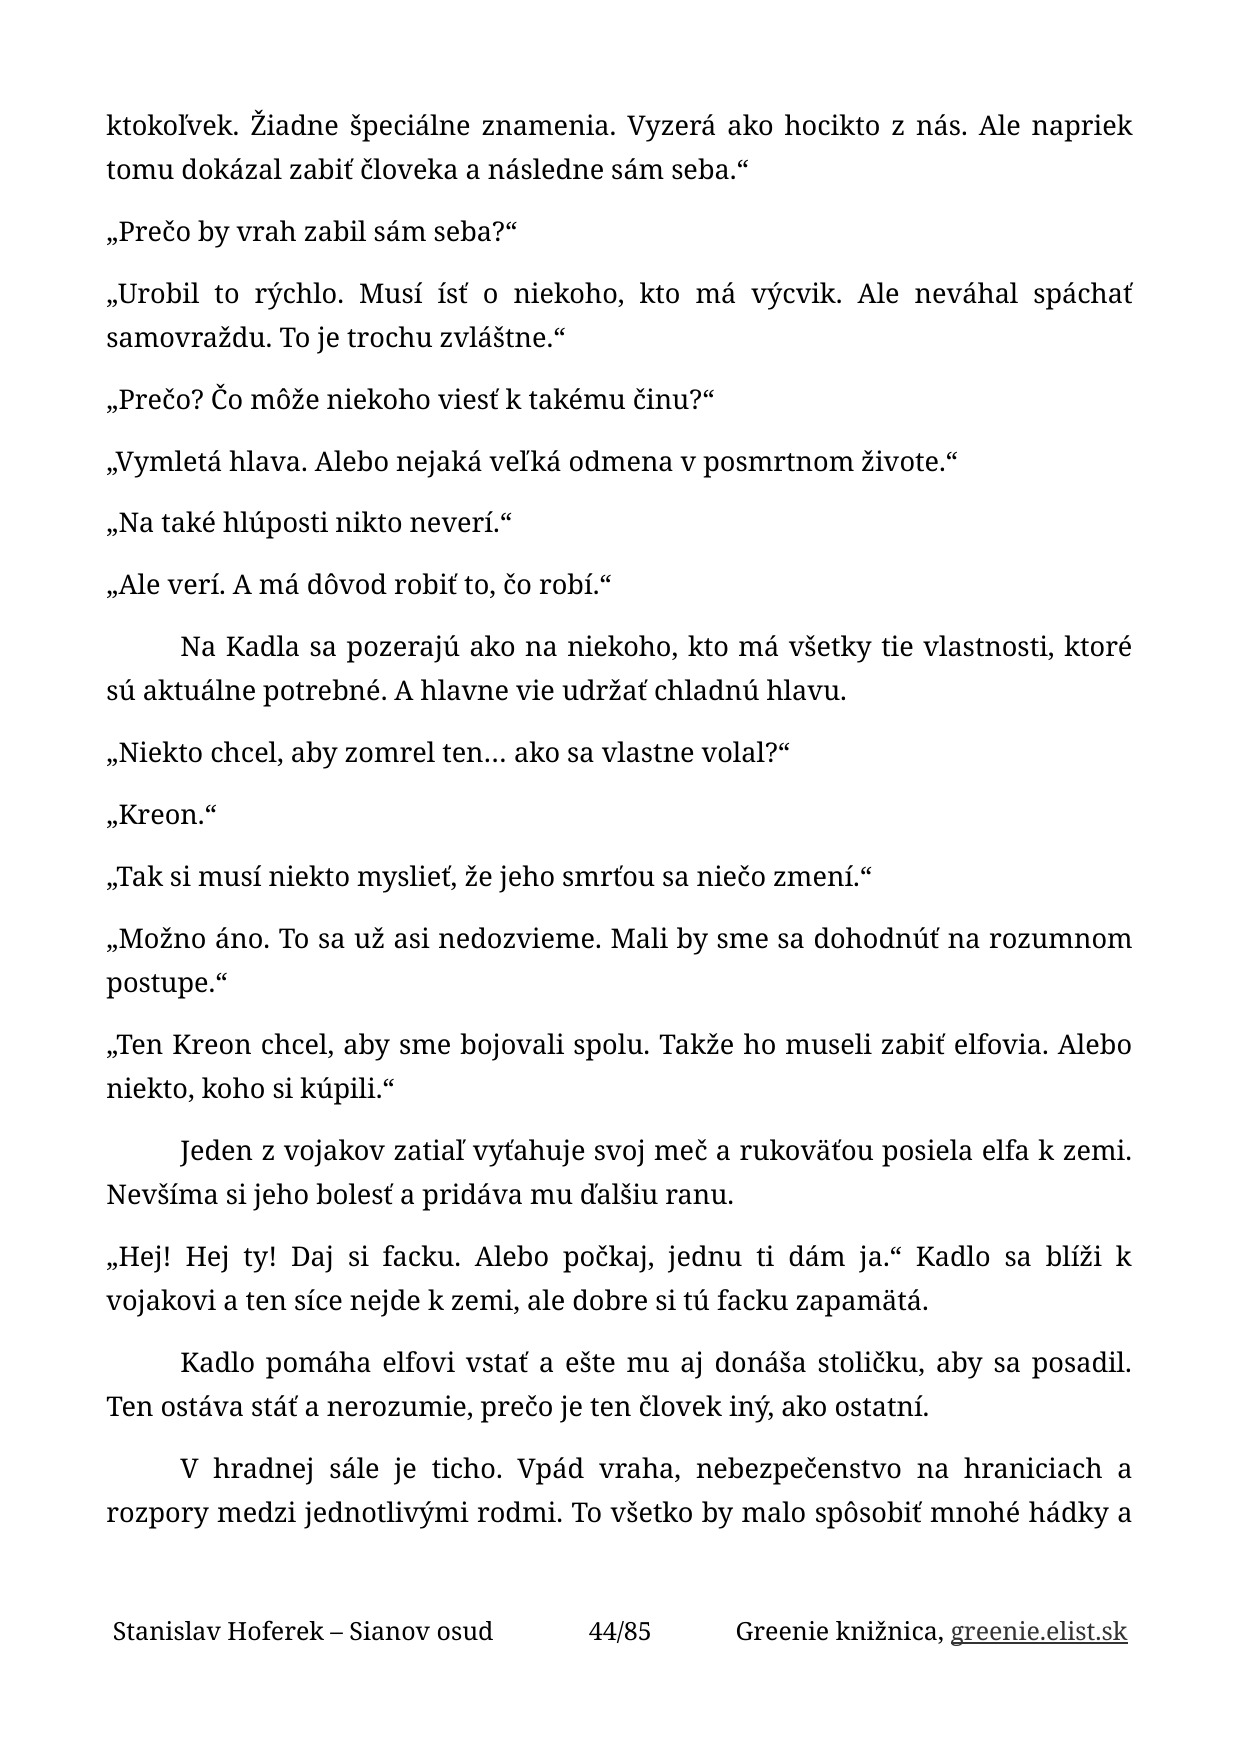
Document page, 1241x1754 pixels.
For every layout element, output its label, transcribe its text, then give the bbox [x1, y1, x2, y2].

text „Kreon.“ [106, 796, 1134, 832]
text „Vymletá hlava. Alebo nejaká veľká odmena v posmrtnom živote.“ [106, 442, 1134, 479]
text „Niekto chcel, aby zomrel ten… ako sa vlastne volal?“ [106, 734, 1134, 771]
text V hradnej sále je ticho. Vpád vraha, nebezpečenstvo na hraniciach a rozpory medzi jednotlivými rodmi. To všetko by malo spôsobiť mnohé hádky a [106, 1449, 1134, 1531]
text „Na také hlúposti nikto neverí.“ [106, 504, 1134, 541]
text „Ale verí. A má dôvod robiť to, čo robí.“ [106, 566, 1134, 603]
text ktokoľvek. Žiadne špeciálne znamenia. Vyzerá ako hocikto z nás. Ale napriek tomu dokázal zabiť človeka a následne sám seba.“ [106, 106, 1134, 187]
text „Prečo by vrah zabil sám seba?“ [106, 212, 1134, 249]
text Jeden z vojakov zatiaľ vyťahuje svoj meč a rukoväťou posiela elfa k zemi. Nevšíma si jeho bolesť a pridáva mu ďalšiu ranu. [106, 1131, 1134, 1212]
text „Prečo? Čo môže niekoho viesť k takému činu?“ [106, 380, 1134, 417]
text Na Kadla sa pozerajú ako na niekoho, kto má všetky tie vlastnosti, ktoré sú aktuálne potrebné. A hlavne vie udržať chladnú hlavu. [106, 628, 1134, 709]
text Kadlo pomáha elfovi vstať a ešte mu aj donáša stoličku, aby sa posadil. Ten ostáva stáť a nerozumie, prečo je ten človek iný, ako ostatní. [106, 1343, 1134, 1424]
text „Možno áno. To sa už asi nedozvieme. Mali by sme sa dohodnúť na rozumnom postupe.“ [106, 919, 1134, 1000]
text „Hej! Hej ty! Daj si facku. Alebo počkaj, jednu ti dám ja.“ Kadlo sa blíži k vojakovi a ten síce nejde k zemi, ale dobre si tú facku zapamätá. [106, 1237, 1134, 1318]
text „Urobil to rýchlo. Musí ísť o niekoho, kto má výcvik. Ale neváhal spáchať samovraždu. To je trochu zvláštne.“ [106, 274, 1134, 355]
text „Ten Kreon chcel, aby sme bojovali spolu. Takže ho museli zabiť elfovia. Alebo niekto, koho si kúpili.“ [106, 1025, 1134, 1106]
text „Tak si musí niekto myslieť, že jeho smrťou sa niečo zmení.“ [106, 857, 1134, 894]
